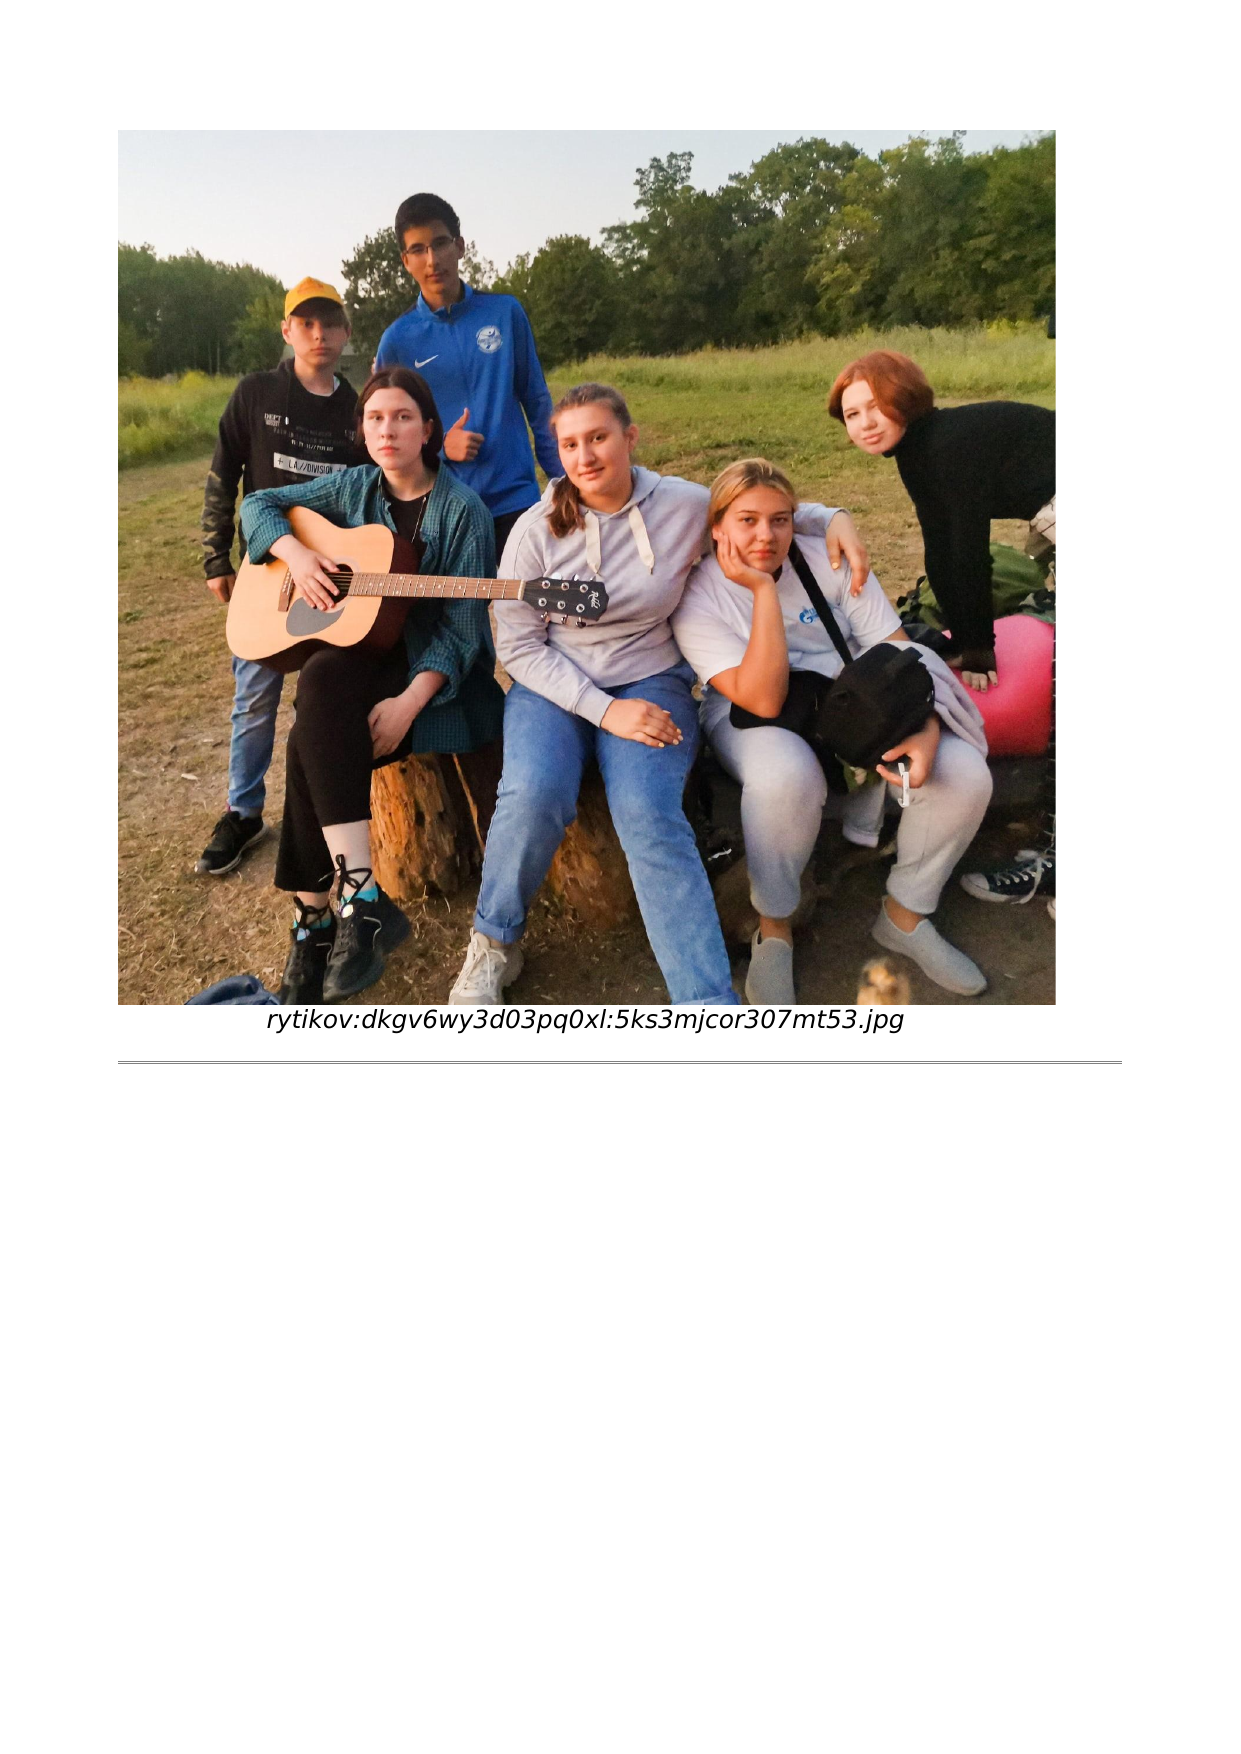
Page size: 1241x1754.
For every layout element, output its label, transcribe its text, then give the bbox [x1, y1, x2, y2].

text rytikov:dkgv6wy3d03pq0xl:5ks3mjcor307mt53.jpg [118, 1005, 1056, 1034]
picture [118, 130, 1056, 1005]
